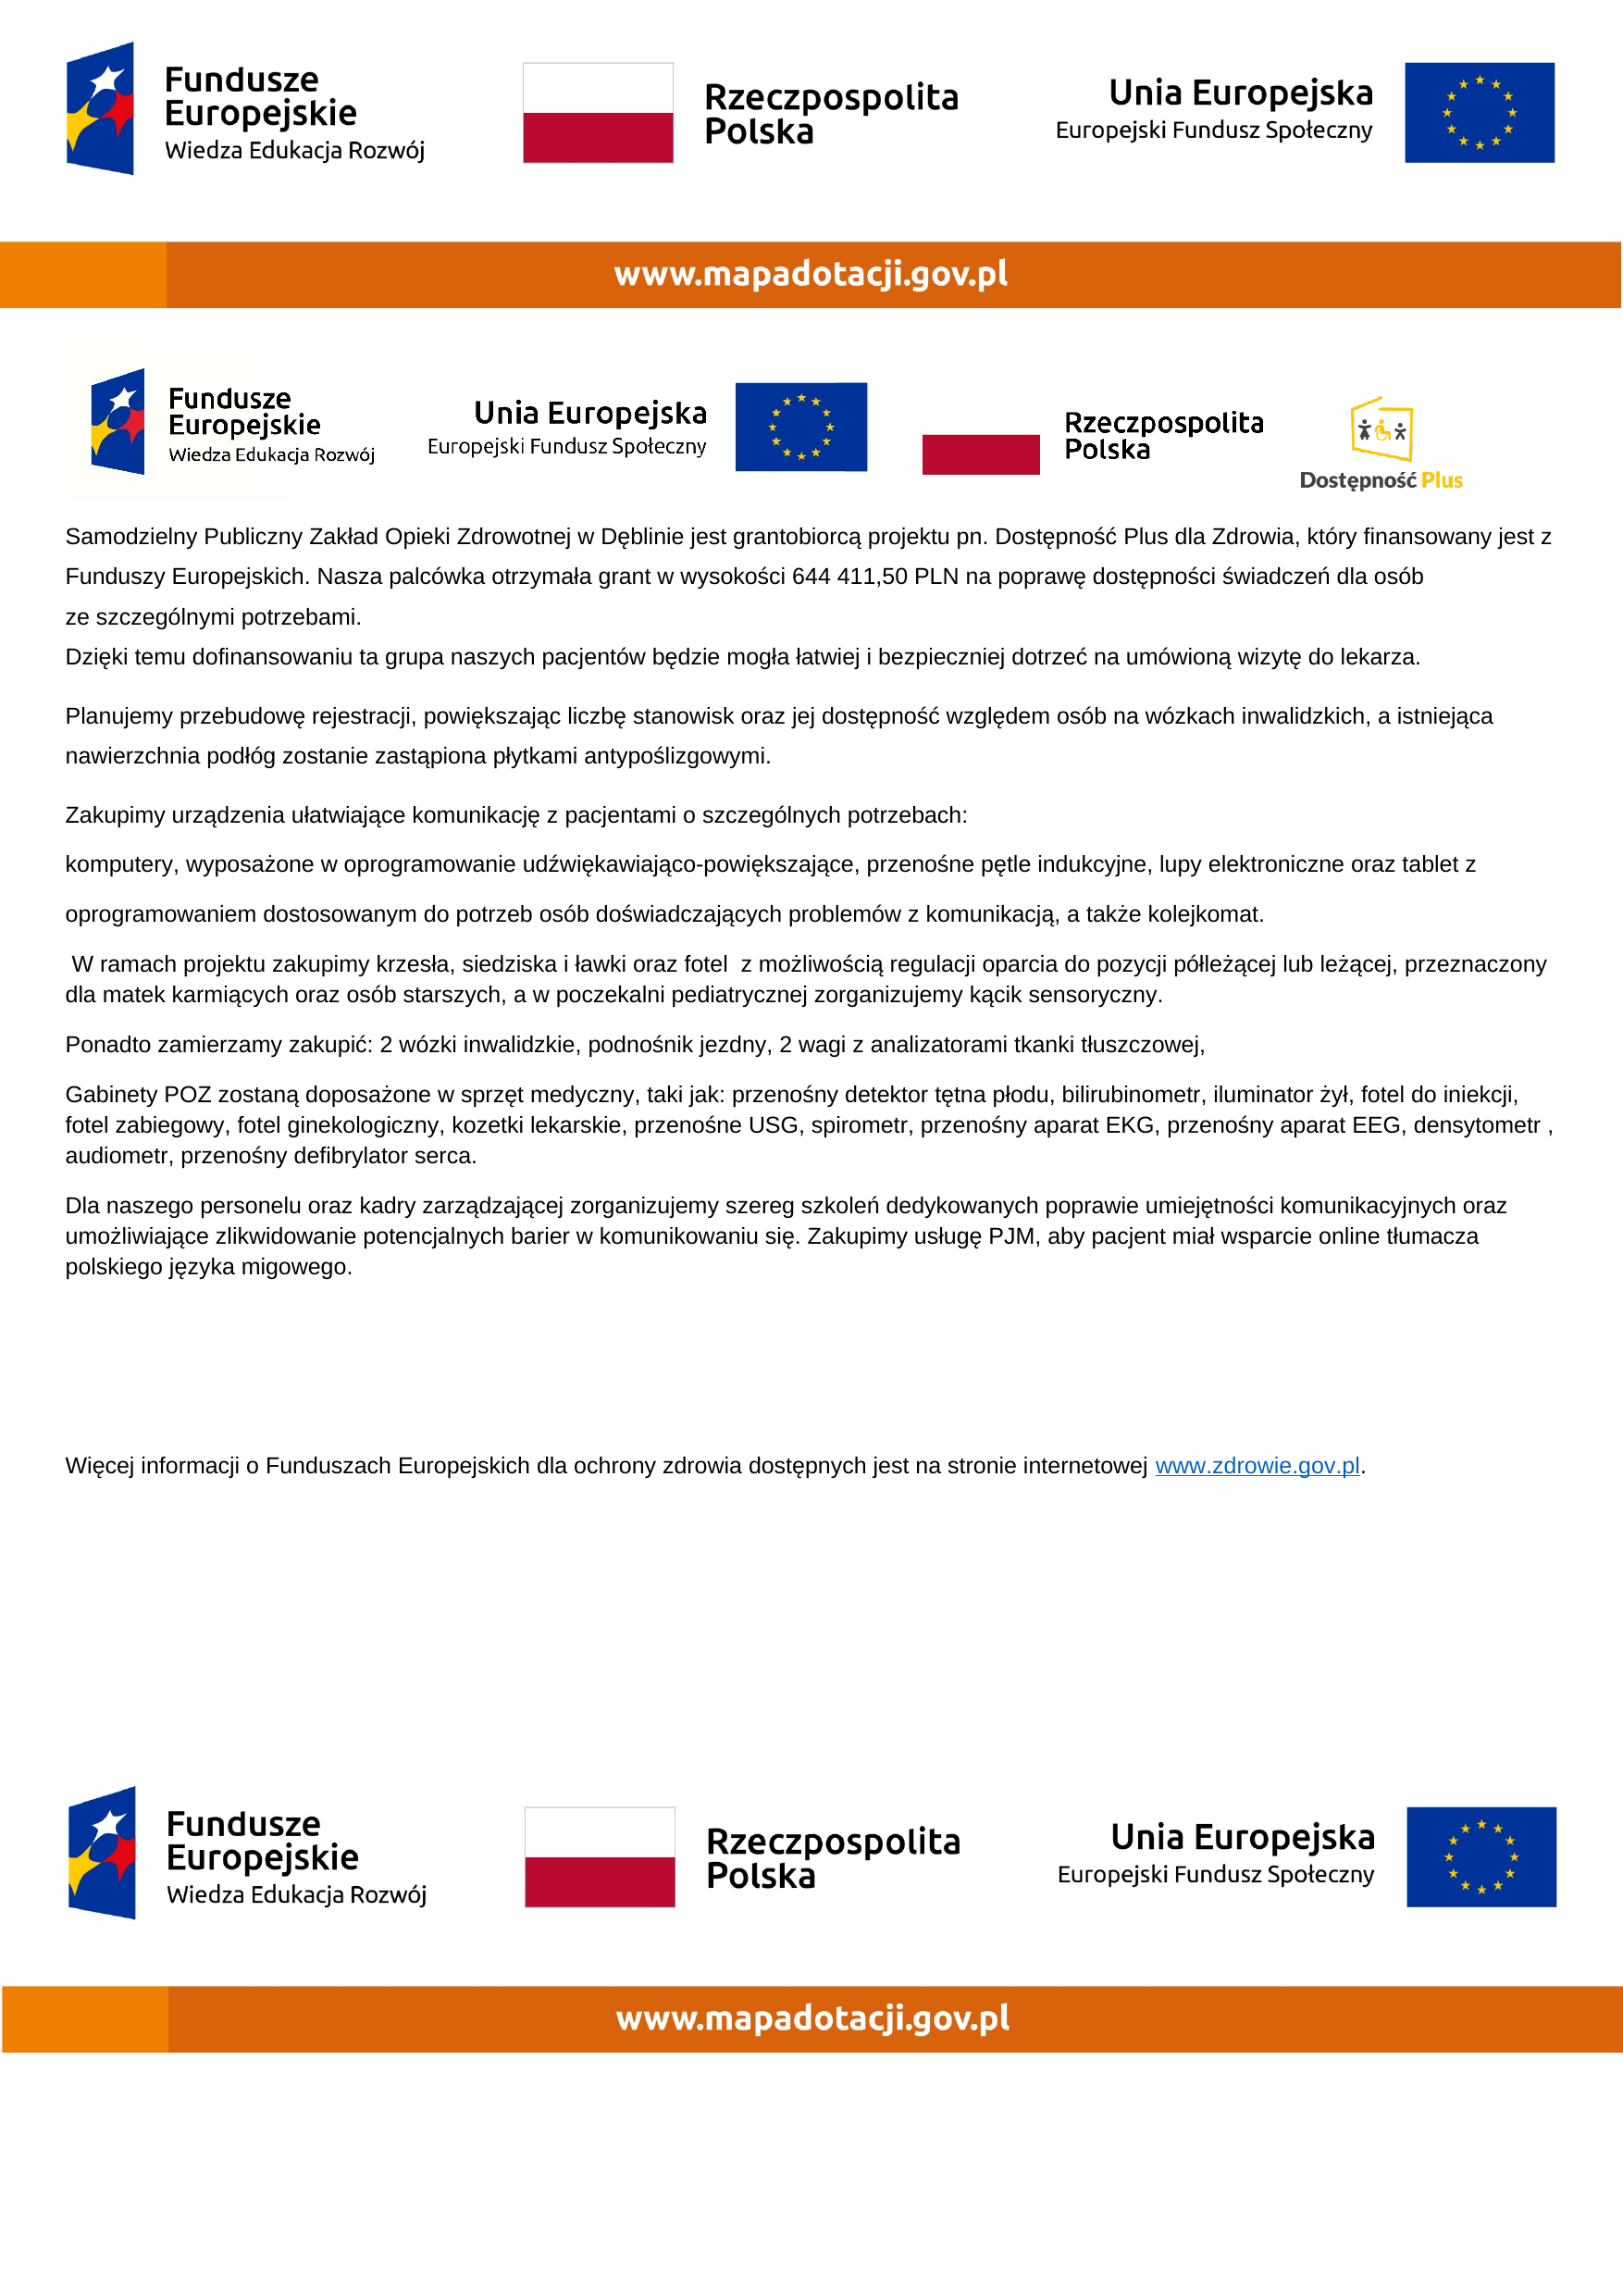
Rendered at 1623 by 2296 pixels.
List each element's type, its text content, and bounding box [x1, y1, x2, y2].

text Dzięki temu dofinansowaniu ta grupa naszych pacjentów będzie mogła łatwiej i bezpieczniej dotrzeć na umówioną wizytę do lekarza. [65, 642, 1558, 669]
text W ramach projektu zakupimy krzesła, siedziska i ławki oraz fotel z możliwością regulacji oparcia do pozycji półleżącej lub leżącej, przeznaczony dla matek karmiących oraz osób starszych, a w poczekalni pediatrycznej zorganizujemy kącik sensoryczny. [65, 950, 1558, 1008]
text komputery, wyposażone w oprogramowanie udźwiękawiająco-powiększające, przenośne pętle indukcyjne, lupy elektroniczne oraz tablet z [65, 850, 1558, 877]
picture [65, 341, 1475, 501]
text oprogramowaniem dostosowanym do potrzeb osób doświadczających problemów z komunikacją, a także kolejkomat. [65, 900, 1558, 927]
text Zakupimy urządzenia ułatwiające komunikację z pacjentami o szczególnych potrzebach: [65, 801, 1558, 827]
text Samodzielny Publiczny Zakład Opieki Zdrowotnej w Dęblinie jest grantobiorcą projektu pn. Dostępność Plus dla Zdrowia, który finansowany jest z Funduszy Europejskich. Nasza palcówka otrzymała grant w wysokości 644 411,50 PLN na poprawę dostępności świadczeń dla osób ze szczególnymi potrzebami. [65, 523, 1558, 629]
picture [2, 1744, 1623, 2053]
text Więcej informacji o Funduszach Europejskich dla ochrony zdrowia dostępnych jest na stronie internetowej www.zdrowie.gov.pl. [65, 1452, 1558, 1479]
text Gabinety POZ zostaną doposażone w sprzęt medyczny, taki jak: przenośny detektor tętna płodu, bilirubinometr, iluminator żył, fotel do iniekcji, fotel zabiegowy, fotel ginekologiczny, kozetki lekarskie, przenośne USG, spirometr, przenośny aparat EKG, przenośny aparat EEG, densytometr , audiometr, przenośny defibrylator serca. [65, 1081, 1558, 1169]
text Ponadto zamierzamy zakupić: 2 wózki inwalidzkie, podnośnik jezdny, 2 wagi z analizatorami tkanki tłuszczowej, [65, 1031, 1558, 1058]
picture [0, 0, 1621, 308]
text Planujemy przebudowę rejestracji, powiększając liczbę stanowisk oraz jej dostępność względem osób na wózkach inwalidzkich, a istniejąca nawierzchnia podłóg zostanie zastąpiona płytkami antypoślizgowymi. [65, 701, 1558, 768]
text Dla naszego personelu oraz kadry zarządzającej zorganizujemy szereg szkoleń dedykowanych poprawie umiejętności komunikacyjnych oraz umożliwiające zlikwidowanie potencjalnych barier w komunikowaniu się. Zakupimy usługę PJM, aby pacjent miał wsparcie online tłumacza polskiego języka migowego. [65, 1192, 1558, 1280]
